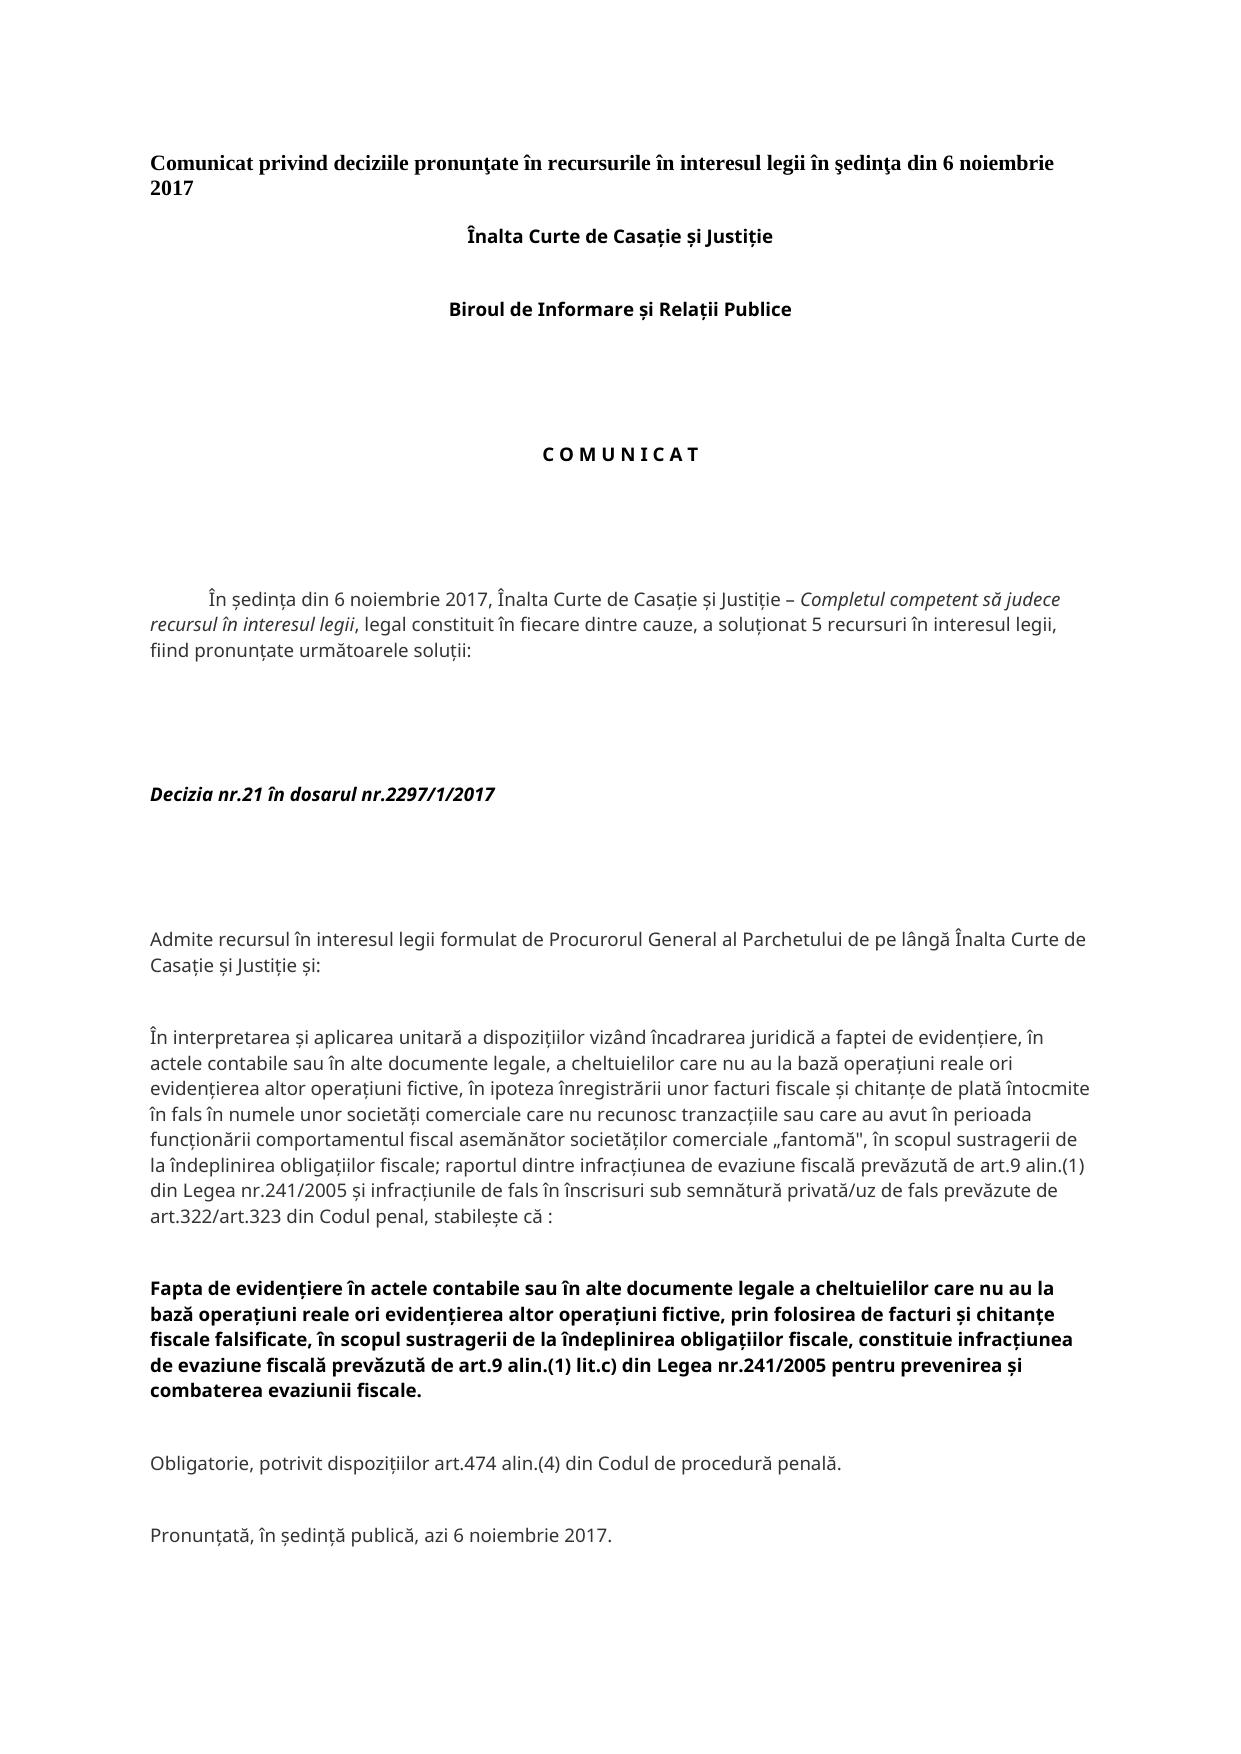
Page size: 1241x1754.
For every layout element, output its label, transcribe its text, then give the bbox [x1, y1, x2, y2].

text Obligatorie, potrivit dispoziţiilor art.474 alin.(4) din Codul de procedură penală. [150, 1450, 1090, 1475]
text Decizia nr.21 în dosarul nr.2297/1/2017 [150, 782, 1090, 807]
text Admite recursul în interesul legii formulat de Procurorul General al Parchetului de pe lângă Înalta Curte de Casaţie şi Justiţie şi: [150, 926, 1090, 977]
text Pronunţată, în şedinţă publică, azi 6 noiembrie 2017. [150, 1522, 1090, 1548]
text În interpretarea şi aplicarea unitară a dispoziţiilor vizând încadrarea juridică a faptei de evidenţiere, în actele contabile sau în alte documente legale, a cheltuielilor care nu au la bază operaţiuni reale ori evidenţierea altor operaţiuni fictive, în ipoteza înregistrării unor facturi fiscale şi chitanţe de plată întocmite în fals în numele unor societăţi comerciale care nu recunosc tranzacţiile sau care au avut în perioada funcţionării comportamentul fiscal asemănător societăţilor comerciale „fantomă", în scopul sustragerii de la îndeplinirea obligaţiilor fiscale; raportul dintre infracţiunea de evaziune fiscală prevăzută de art.9 alin.(1) din Legea nr.241/2005 şi infracţiunile de fals în înscrisuri sub semnătură privată/uz de fals prevăzute de art.322/art.323 din Codul penal, stabileşte că : [150, 1024, 1090, 1228]
text Biroul de Informare şi Relaţii Publice [150, 296, 1090, 322]
text În şedinţa din 6 noiembrie 2017, Înalta Curte de Casaţie şi Justiţie – Completul competent să judece recursul în interesul legii, legal constituit în fiecare dintre cauze, a soluţionat 5 recursuri în interesul legii, fiind pronunţate următoarele soluţii: [150, 586, 1090, 662]
text Fapta de evidenţiere în actele contabile sau în alte documente legale a cheltuielilor care nu au la bază operaţiuni reale ori evidenţierea altor operaţiuni fictive, prin folosirea de facturi şi chitanţe fiscale falsificate, în scopul sustragerii de la îndeplinirea obligaţiilor fiscale, constituie infracţiunea de evaziune fiscală prevăzută de art.9 alin.(1) lit.c) din Legea nr.241/2005 pentru prevenirea şi combaterea evaziunii fiscale. [150, 1275, 1090, 1403]
text Comunicat privind deciziile pronunţate în recursurile în interesul legii în şedinţa din 6 noiembrie 2017 [150, 150, 1090, 200]
text C O M U N I C A T [150, 441, 1090, 467]
text Înalta Curte de Casaţie şi Justiţie [150, 224, 1090, 249]
